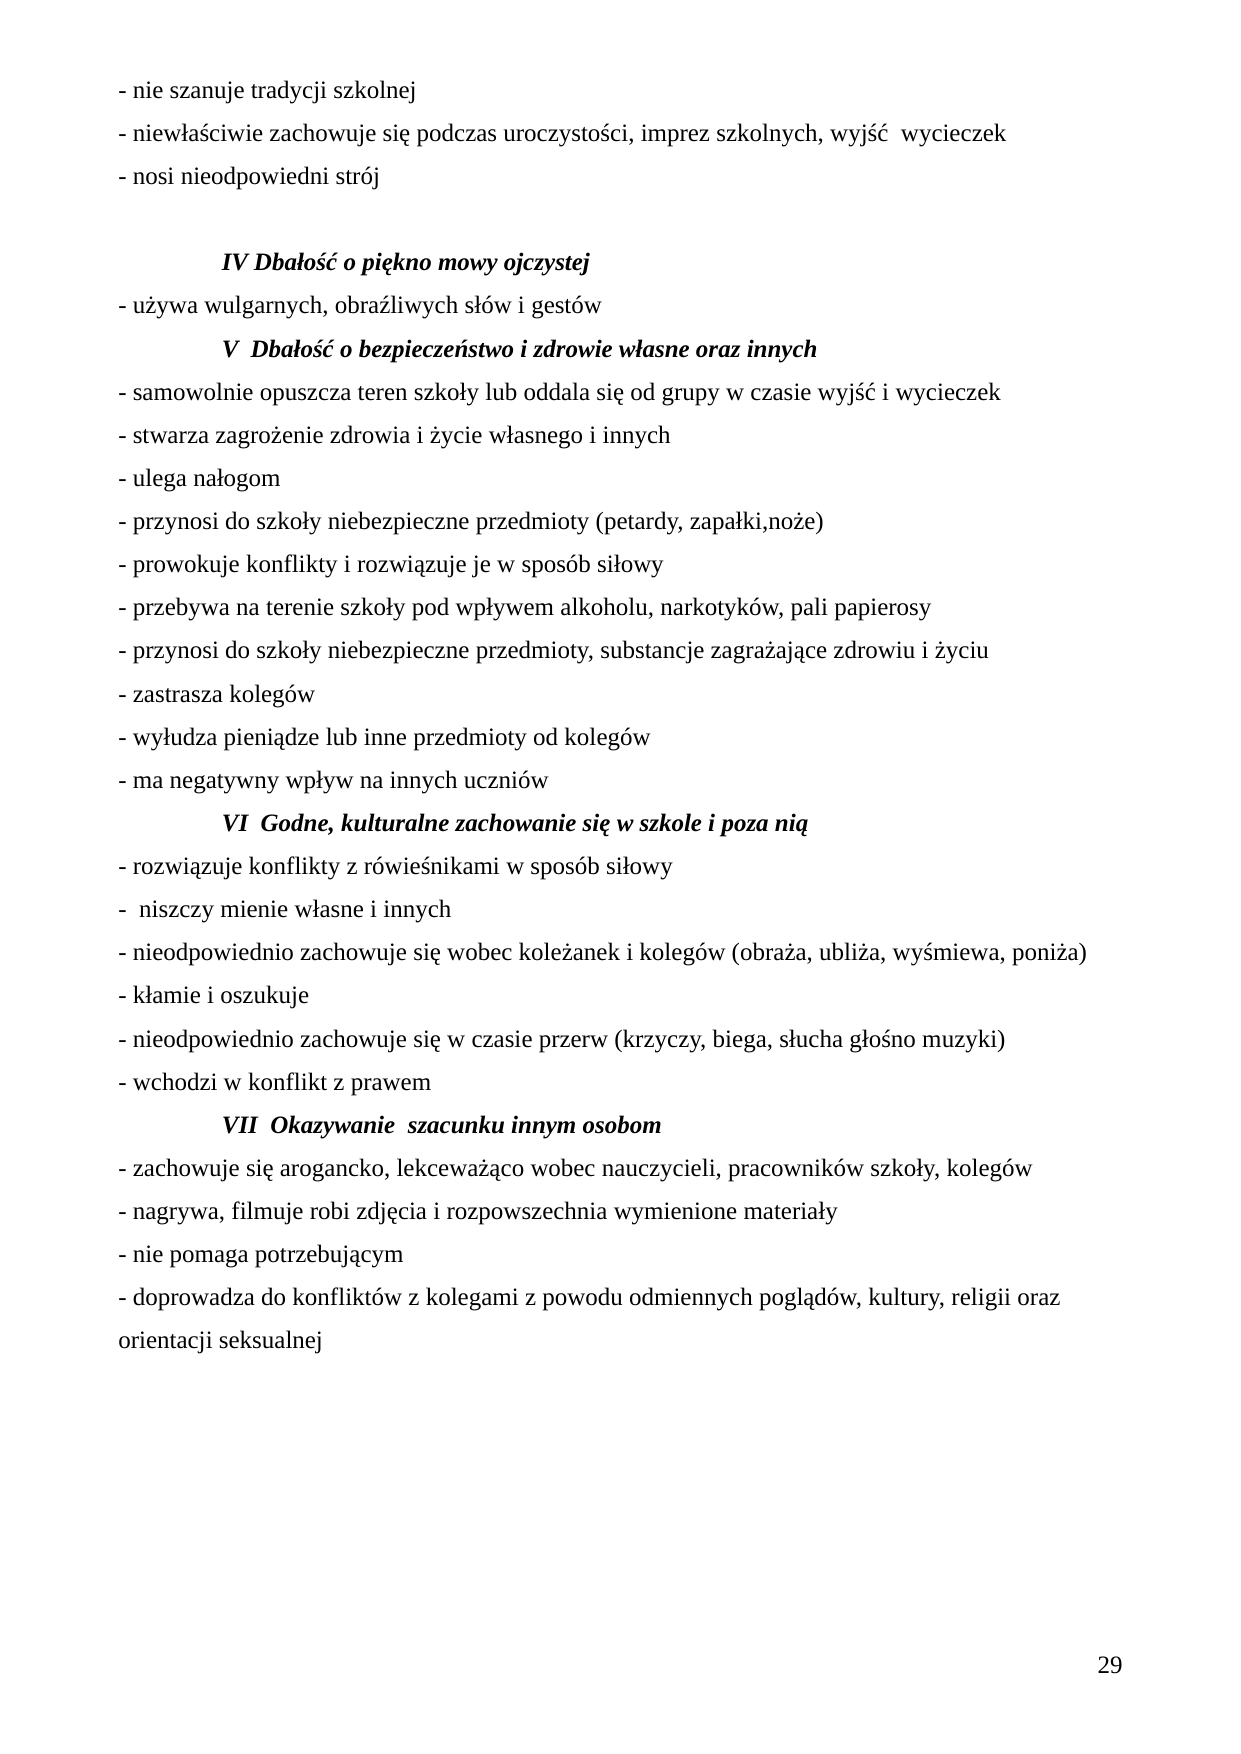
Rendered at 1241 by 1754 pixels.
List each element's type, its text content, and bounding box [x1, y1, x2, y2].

text - niewłaściwie zachowuje się podczas uroczystości, imprez szkolnych, wyjść wycieczek [118, 118, 1122, 147]
text VII Okazywanie szacunku innym osobom [222, 1110, 1122, 1139]
text VI Godne, kulturalne zachowanie się w szkole i poza nią [222, 808, 1122, 837]
text - niszczy mienie własne i innych [118, 894, 1122, 923]
text - ulega nałogom [118, 463, 1122, 492]
text - nagrywa, filmuje robi zdjęcia i rozpowszechnia wymienione materiały [118, 1196, 1122, 1225]
text - ma negatywny wpływ na innych uczniów [118, 765, 1122, 794]
text - nosi nieodpowiedni strój [118, 161, 1122, 190]
text - nie pomaga potrzebującym [118, 1239, 1122, 1268]
text - prowokuje konflikty i rozwiązuje je w sposób siłowy [118, 549, 1122, 578]
text - wyłudza pieniądze lub inne przedmioty od kolegów [118, 722, 1122, 751]
text - przynosi do szkoły niebezpieczne przedmioty (petardy, zapałki,noże) [118, 506, 1122, 535]
text - nie szanuje tradycji szkolnej [118, 75, 1122, 104]
text - doprowadza do konfliktów z kolegami z powodu odmiennych poglądów, kultury, religii oraz orientacji seksualnej [118, 1282, 1122, 1354]
text - nieodpowiednio zachowuje się w czasie przerw (krzyczy, biega, słucha głośno muzyki) [118, 1024, 1122, 1052]
text - rozwiązuje konflikty z rówieśnikami w sposób siłowy [118, 851, 1122, 880]
text - przynosi do szkoły niebezpieczne przedmioty, substancje zagrażające zdrowiu i życiu [118, 636, 1122, 664]
text - używa wulgarnych, obraźliwych słów i gestów [118, 291, 1122, 319]
text V Dbałość o bezpieczeństwo i zdrowie własne oraz innych [222, 334, 1122, 362]
text - przebywa na terenie szkoły pod wpływem alkoholu, narkotyków, pali papierosy [118, 592, 1122, 621]
text - wchodzi w konflikt z prawem [118, 1067, 1122, 1096]
text - nieodpowiednio zachowuje się wobec koleżanek i kolegów (obraża, ubliża, wyśmiewa, poniża) [118, 937, 1122, 966]
text - zachowuje się arogancko, lekceważąco wobec nauczycieli, pracowników szkoły, kolegów [118, 1153, 1122, 1182]
text - zastrasza kolegów [118, 679, 1122, 707]
text - kłamie i oszukuje [118, 981, 1122, 1009]
text IV Dbałość o piękno mowy ojczystej [222, 247, 1122, 276]
text - samowolnie opuszcza teren szkoły lub oddala się od grupy w czasie wyjść i wycieczek [118, 377, 1122, 406]
text - stwarza zagrożenie zdrowia i życie własnego i innych [118, 420, 1122, 449]
